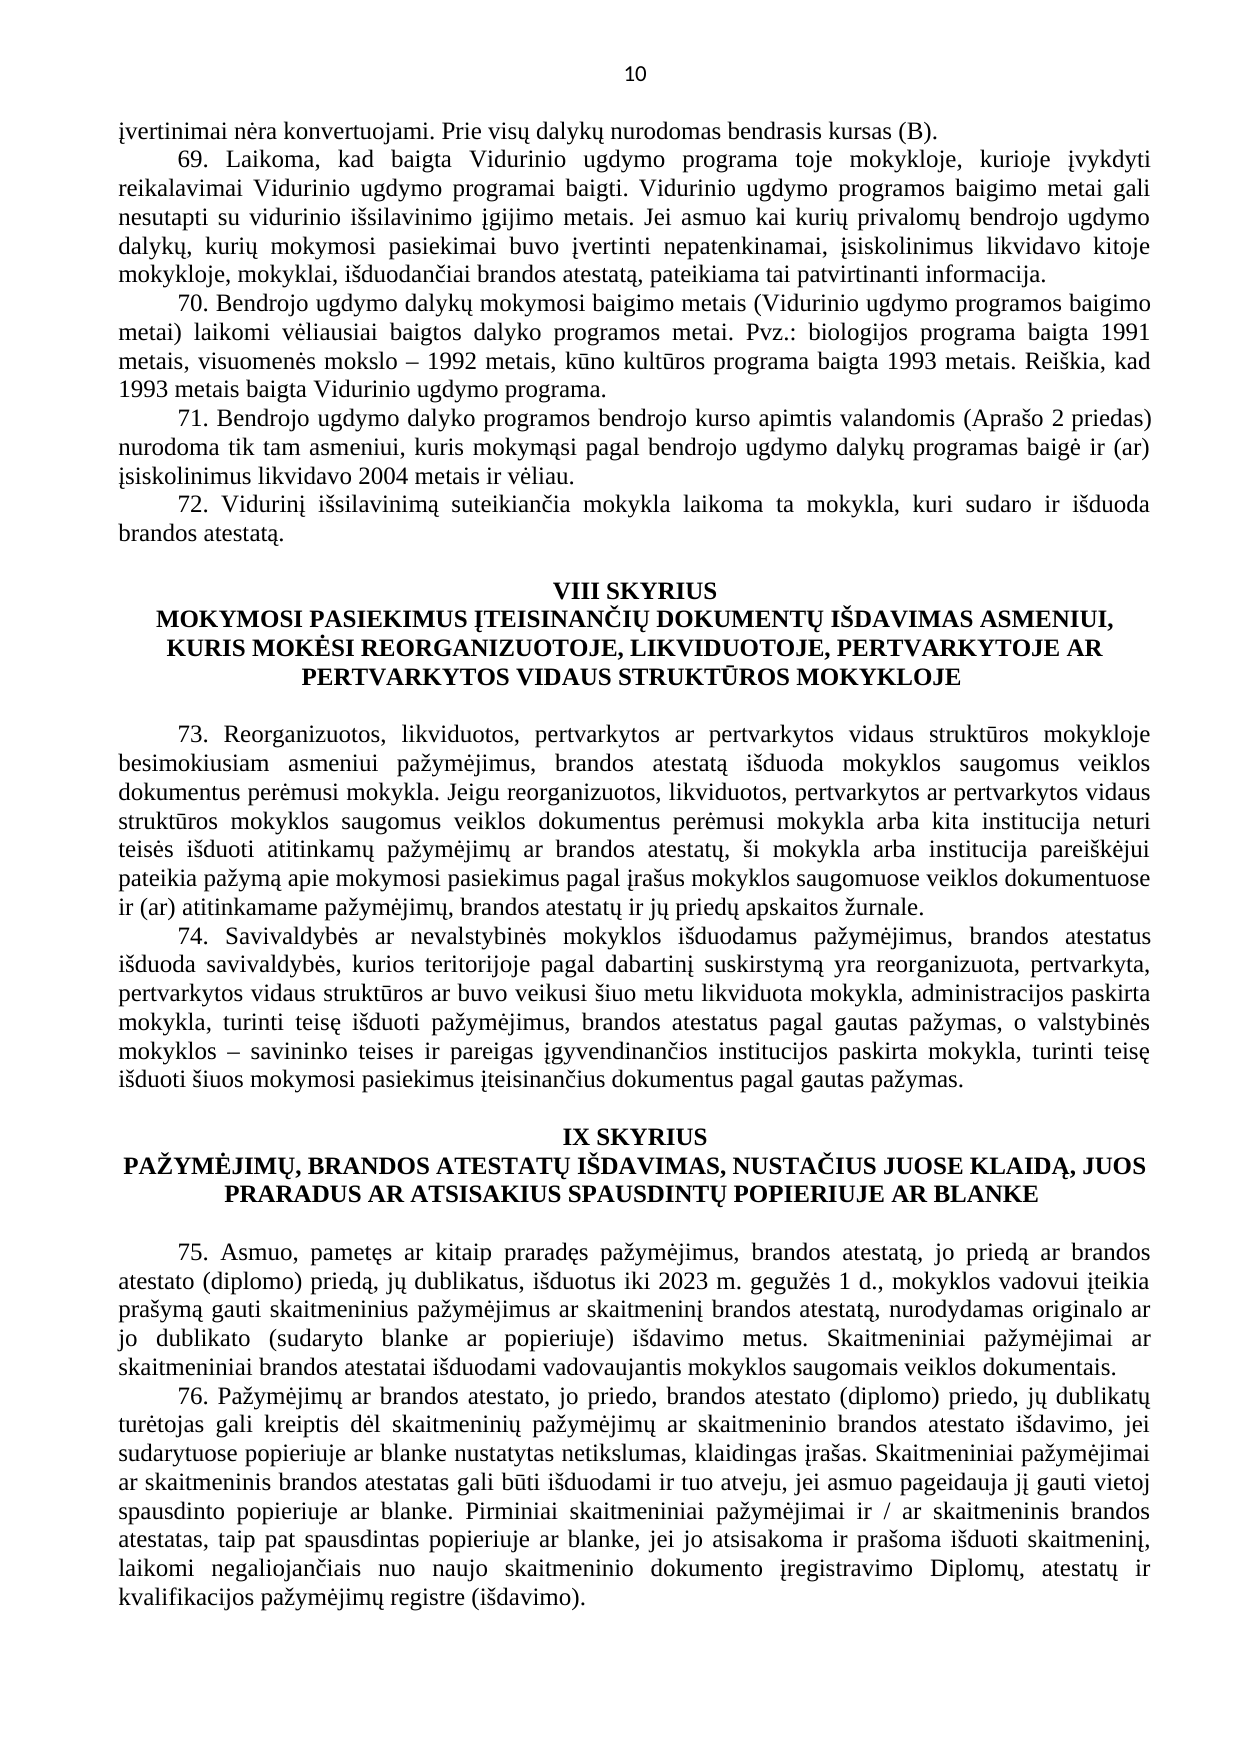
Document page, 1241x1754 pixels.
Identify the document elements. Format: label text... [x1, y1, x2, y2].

text 71. Bendrojo ugdymo dalyko programos bendrojo kurso apimtis valandomis (Aprašo 2 priedas) nurodoma tik tam asmeniui, kuris mokymąsi pagal bendrojo ugdymo dalykų programas baigė ir (ar) įsiskolinimus likvidavo 2004 metais ir vėliau. [118, 403, 1152, 489]
text PAŽYMĖJIMŲ, BRANDOS ATESTATŲ IŠDAVIMAS, NUSTAČIUS JUOSE KLAIDĄ, JUOS PRARADUS AR ATSISAKIUS SPAUSDINTŲ POPIERIUJE AR BLANKE [118, 1151, 1152, 1208]
text 73. Reorganizuotos, likviduotos, pertvarkytos ar pertvarkytos vidaus struktūros mokykloje besimokiusiam asmeniui pažymėjimus, brandos atestatą išduoda mokyklos saugomus veiklos dokumentus perėmusi mokykla. Jeigu reorganizuotos, likviduotos, pertvarkytos ar pertvarkytos vidaus struktūros mokyklos saugomus veiklos dokumentus perėmusi mokykla arba kita institucija neturi teisės išduoti atitinkamų pažymėjimų ar brandos atestatų, ši mokykla arba institucija pareiškėjui pateikia pažymą apie mokymosi pasiekimus pagal įrašus mokyklos saugomuose veiklos dokumentuose ir (ar) atitinkamame pažymėjimų, brandos atestatų ir jų priedų apskaitos žurnale. [118, 719, 1152, 921]
text 74. Savivaldybės ar nevalstybinės mokyklos išduodamus pažymėjimus, brandos atestatus išduoda savivaldybės, kurios teritorijoje pagal dabartinį suskirstymą yra reorganizuota, pertvarkyta, pertvarkytos vidaus struktūros ar buvo veikusi šiuo metu likviduota mokykla, administracijos paskirta mokykla, turinti teisę išduoti pažymėjimus, brandos atestatus pagal gautas pažymas, o valstybinės mokyklos – savininko teises ir pareigas įgyvendinančios institucijos paskirta mokykla, turinti teisę išduoti šiuos mokymosi pasiekimus įteisinančius dokumentus pagal gautas pažymas. [118, 921, 1152, 1093]
text VIII SKYRIUS [118, 576, 1152, 604]
text 75. Asmuo, pametęs ar kitaip praradęs pažymėjimus, brandos atestatą, jo priedą ar brandos atestato (diplomo) priedą, jų dublikatus, išduotus iki 2023 m. gegužės 1 d., mokyklos vadovui įteikia prašymą gauti skaitmeninius pažymėjimus ar skaitmeninį brandos atestatą, nurodydamas originalo ar jo dublikato (sudaryto blanke ar popieriuje) išdavimo metus. Skaitmeniniai pažymėjimai ar skaitmeniniai brandos atestatai išduodami vadovaujantis mokyklos saugomais veiklos dokumentais. [118, 1237, 1152, 1381]
text įvertinimai nėra konvertuojami. Prie visų dalykų nurodomas bendrasis kursas (B). [118, 116, 1152, 144]
text MOKYMOSI PASIEKIMUS ĮTEISINANČIŲ DOKUMENTŲ IŠDAVIMAS ASMENIUI, KURIS MOKĖSI REORGANIZUOTOJE, LIKVIDUOTOJE, PERTVARKYTOJE AR PERTVARKYTOS VIDAUS STRUKTŪROS MOKYKLOJE [118, 604, 1152, 691]
text 76. Pažymėjimų ar brandos atestato, jo priedo, brandos atestato (diplomo) priedo, jų dublikatų turėtojas gali kreiptis dėl skaitmeninių pažymėjimų ar skaitmeninio brandos atestato išdavimo, jei sudarytuose popieriuje ar blanke nustatytas netikslumas, klaidingas įrašas. Skaitmeniniai pažymėjimai ar skaitmeninis brandos atestatas gali būti išduodami ir tuo atveju, jei asmuo pageidauja jį gauti vietoj spausdinto popieriuje ar blanke. Pirminiai skaitmeniniai pažymėjimai ir / ar skaitmeninis brandos atestatas, taip pat spausdintas popieriuje ar blanke, jei jo atsisakoma ir prašoma išduoti skaitmeninį, laikomi negaliojančiais nuo naujo skaitmeninio dokumento įregistravimo Diplomų, atestatų ir kvalifikacijos pažymėjimų registre (išdavimo). [118, 1381, 1152, 1611]
text IX SKYRIUS [118, 1122, 1152, 1151]
text 69. Laikoma, kad baigta Vidurinio ugdymo programa toje mokykloje, kurioje įvykdyti reikalavimai Vidurinio ugdymo programai baigti. Vidurinio ugdymo programos baigimo metai gali nesutapti su vidurinio išsilavinimo įgijimo metais. Jei asmuo kai kurių privalomų bendrojo ugdymo dalykų, kurių mokymosi pasiekimai buvo įvertinti nepatenkinamai, įsiskolinimus likvidavo kitoje mokykloje, mokyklai, išduodančiai brandos atestatą, pateikiama tai patvirtinanti informacija. [118, 144, 1152, 288]
text 72. Vidurinį išsilavinimą suteikiančia mokykla laikoma ta mokykla, kuri sudaro ir išduoda brandos atestatą. [118, 489, 1152, 547]
text 70. Bendrojo ugdymo dalykų mokymosi baigimo metais (Vidurinio ugdymo programos baigimo metai) laikomi vėliausiai baigtos dalyko programos metai. Pvz.: biologijos programa baigta 1991 metais, visuomenės mokslo – 1992 metais, kūno kultūros programa baigta 1993 metais. Reiškia, kad 1993 metais baigta Vidurinio ugdymo programa. [118, 288, 1152, 403]
